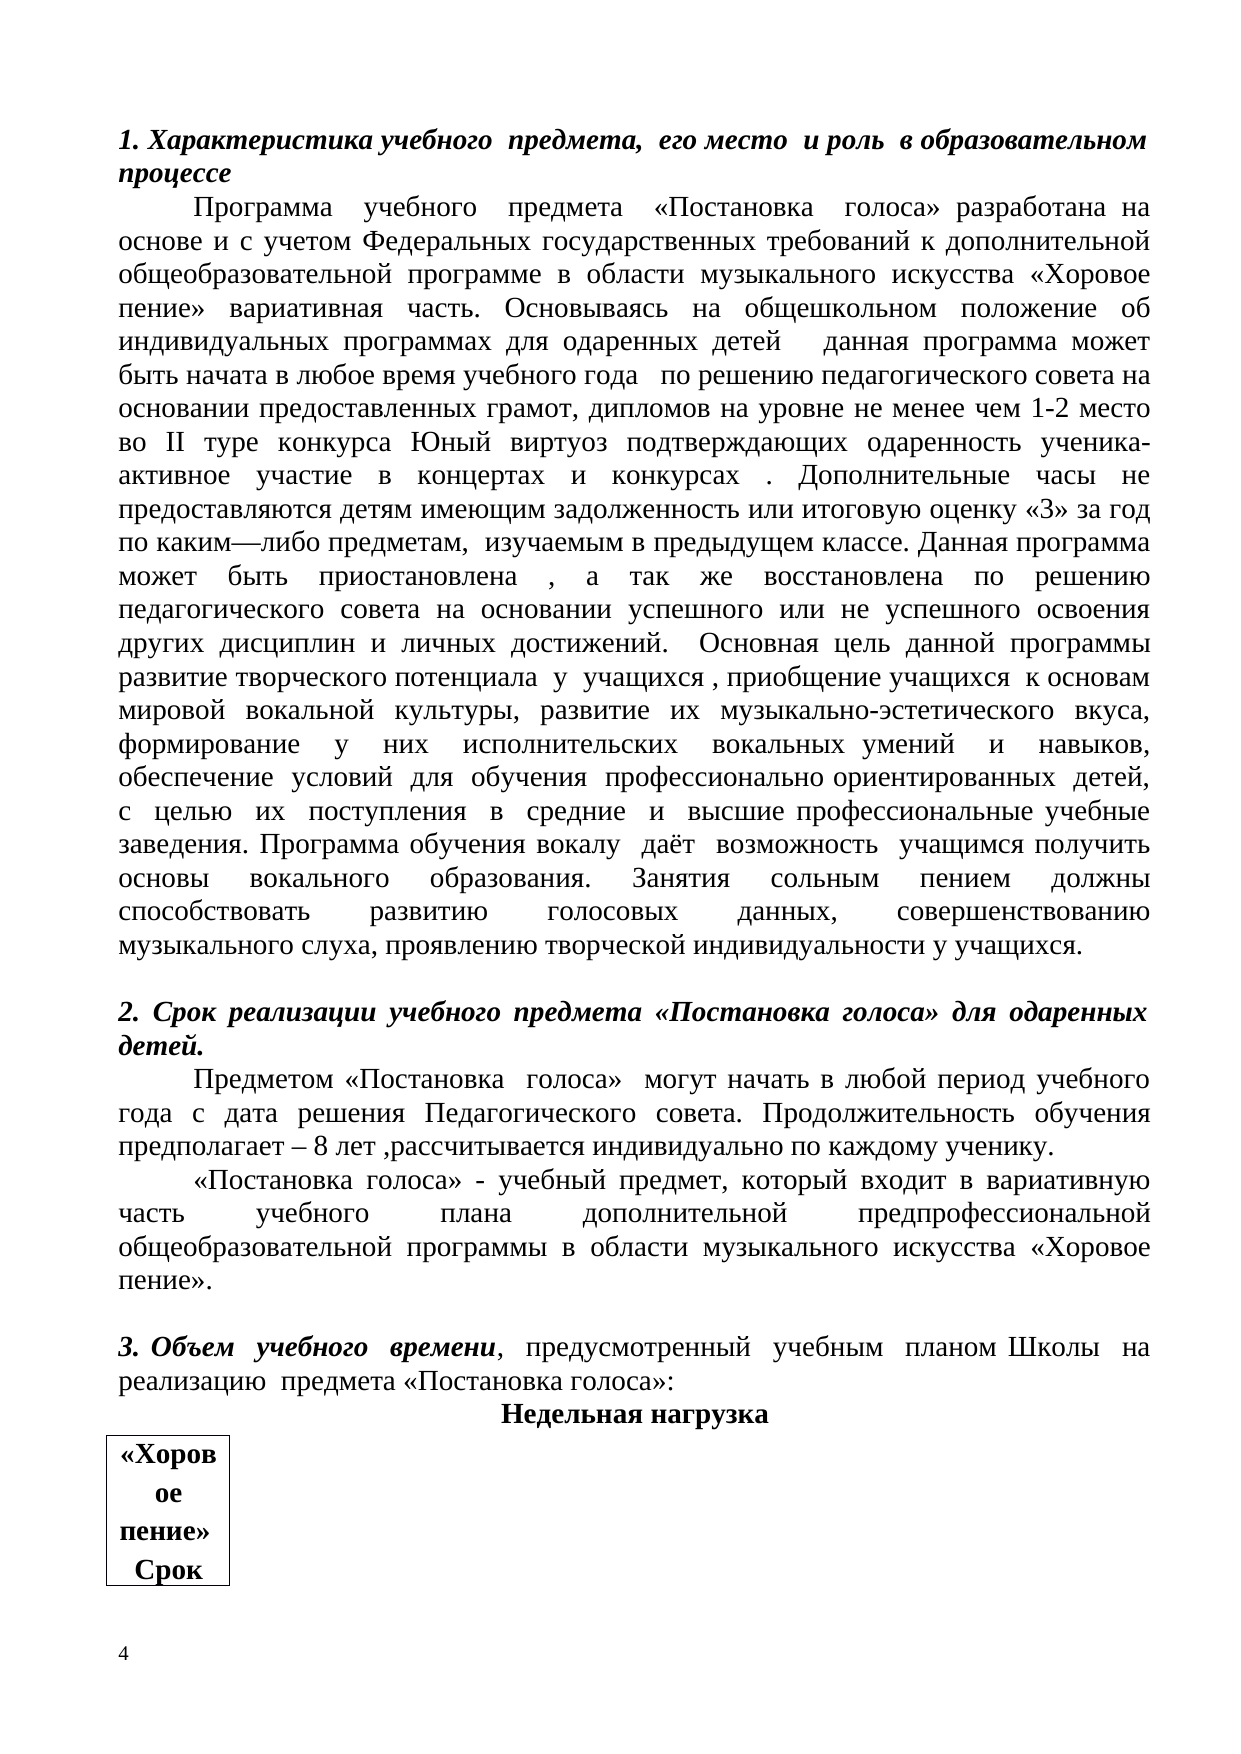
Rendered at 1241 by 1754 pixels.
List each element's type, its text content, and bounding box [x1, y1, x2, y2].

table_header «Хоровое пение» Срок [107, 1436, 229, 1585]
text Предметом «Постановка голоса» могут начать в любой период учебного года с дата решения Педагогического совета. Продолжительность обучения предполагает – 8 лет ,рассчитывается индивидуально по каждому ученику. [118, 1061, 1152, 1162]
text 2. Срок реализации учебного предмета «Постановка голоса» для одаренных детей. [118, 994, 1152, 1061]
text Недельная нагрузка [118, 1397, 1152, 1430]
text «Постановка голоса» - учебный предмет, который входит в вариативную часть учебного плана дополнительной предпрофессиональной общеобразовательной программы в области музыкального искусства «Хоровое пение». [118, 1162, 1152, 1296]
text 3. Объем учебного времени, предусмотренный учебным планом Школы на реализацию предмета «Постановка голоса»: [118, 1329, 1152, 1397]
text 1. Характеристика учебного предмета, его место и роль в образовательном процессе [118, 122, 1152, 189]
text Программа учебного предмета «Постановка голоса» разработана на основе и с учетом Федеральных государственных требований к дополнительной общеобразовательной программе в области музыкального искусства «Хоровое пение» вариативная часть. Основываясь на общешкольном положение об индивидуальных программах для одаренных детей данная программа может быть начата в любое время учебного года по решению педагогического совета на основании предоставленных грамот, дипломов на уровне не менее чем 1-2 место во II туре конкурса Юный виртуоз подтверждающих одаренность ученика- активное участие в концертах и конкурсах . Дополнительные часы не предоставляются детям имеющим задолженность или итоговую оценку «3» за год по каким—либо предметам, изучаемым в предыдущем классе. Данная программа может быть приостановлена , а так же восстановлена по решению педагогического совета на основании успешного или не успешного освоения других дисциплин и личных достижений. Основная цель данной программы развитие творческого потенциала у учащихся , приобщение учащихся к основам мировой вокальной культуры, развитие их музыкально-эстетического вкуса, формирование у них исполнительских вокальных умений и навыков, обеспечение условий для обучения профессионально ориентированных детей, с целью их поступления в средние и высшие профессиональные учебные заведения. Программа обучения вокалу даёт возможность учащимся получить основы вокального образования. Занятия сольным пением должны способствовать развитию голосовых данных, совершенствованию музыкального слуха, проявлению творческой индивидуальности у учащихся. [118, 189, 1152, 961]
